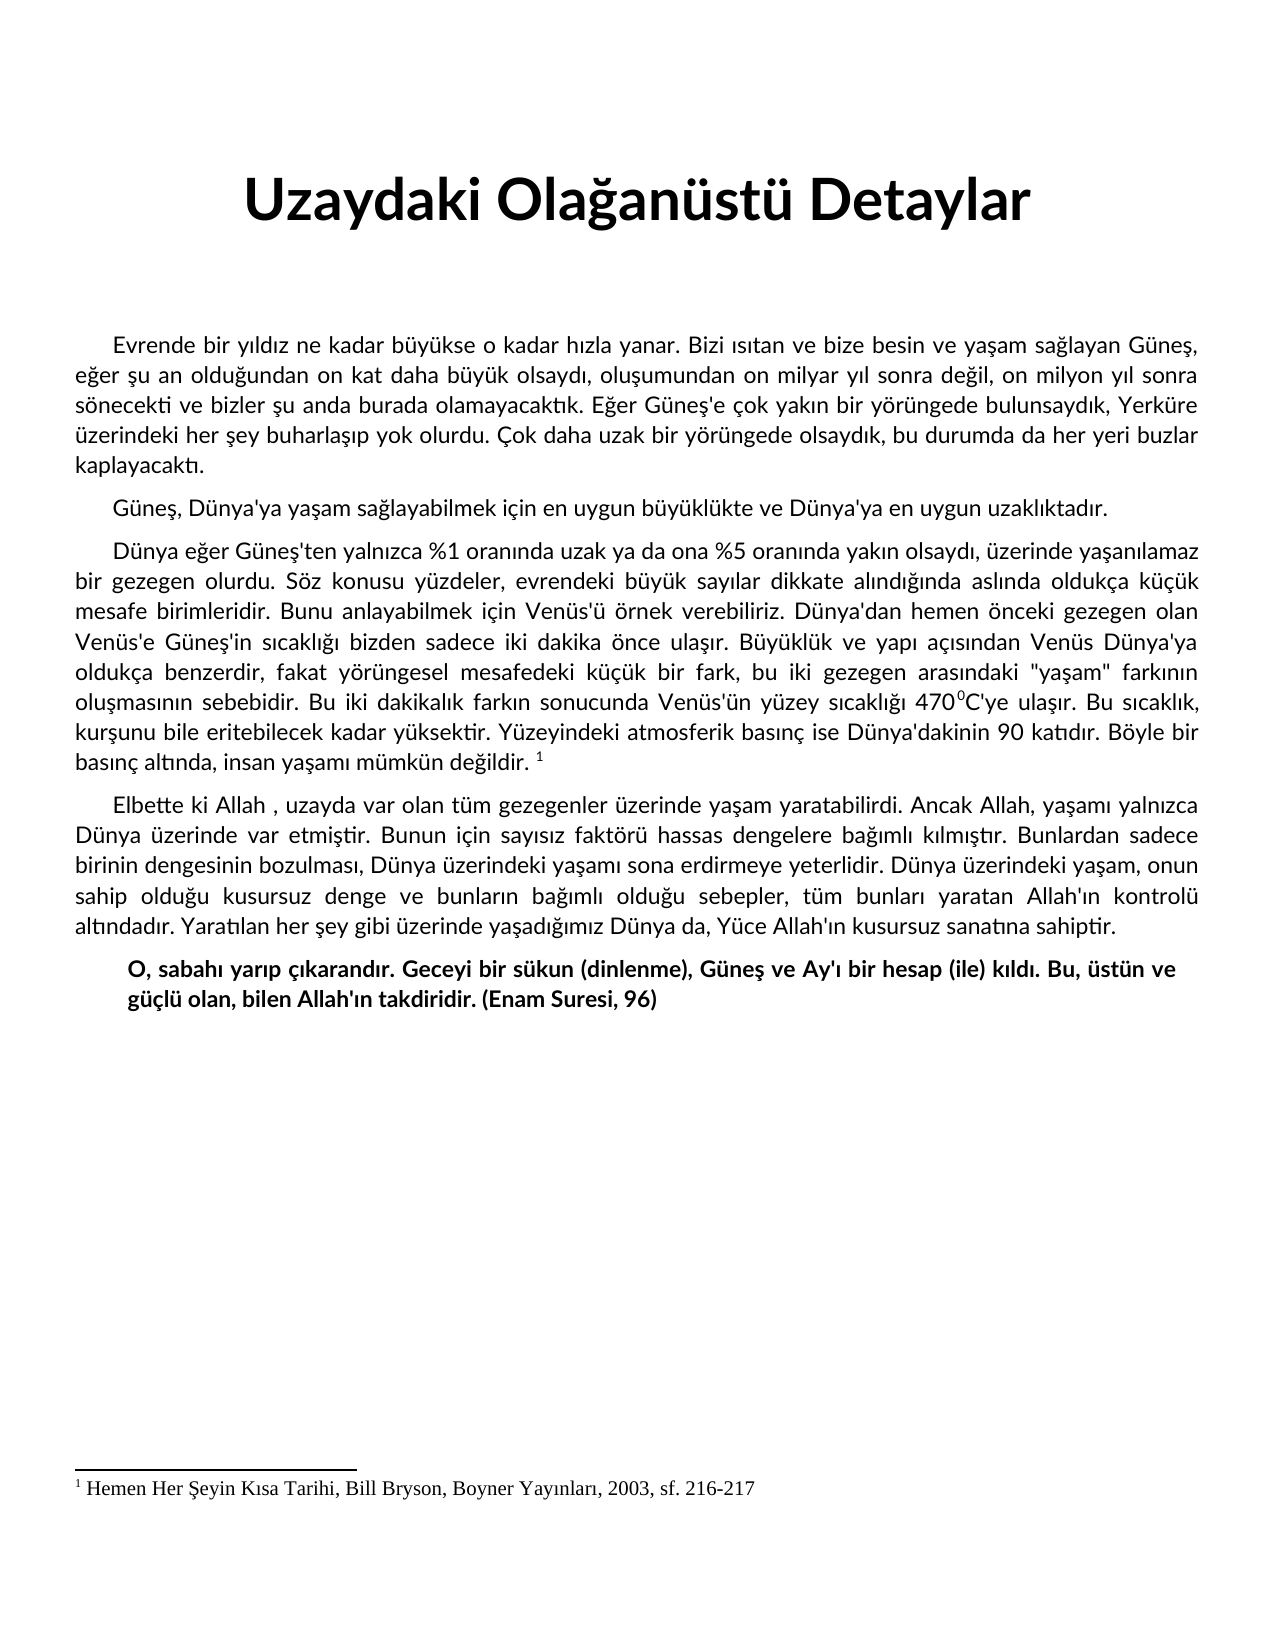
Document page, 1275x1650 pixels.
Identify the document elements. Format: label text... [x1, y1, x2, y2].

subtitle Uzaydaki Olağanüstü Detaylar [75, 162, 1200, 232]
text O, sabahı yarıp çıkarandır. Geceyi bir sükun (dinlenme), Güneş ve Ay'ı bir hesap (ile) kıldı. Bu, üstün ve güçlü olan, bilen Allah'ın takdiridir. (Enam Suresi, 96) [127, 954, 1177, 1012]
text Hemen Her Şeyin Kısa Tarihi, Bill Bryson, Boyner Yayınları, 2003, sf. 216-217 [75, 1476, 1200, 1500]
text Elbette ki Allah , uzayda var olan tüm gezegenler üzerinde yaşam yaratabilirdi. Ancak Allah, yaşamı yalnızca Dünya üzerinde var etmiştir. Bunun için sayısız faktörü hassas dengelere bağımlı kılmıştır. Bunlardan sadece birinin dengesinin bozulması, Dünya üzerindeki yaşamı sona erdirmeye yeterlidir. Dünya üzerindeki yaşam, onun sahip olduğu kusursuz denge ve bunların bağımlı olduğu sebepler, tüm bunları yaratan Allah'ın kontrolü altındadır. Yaratılan her şey gibi üzerinde yaşadığımız Dünya da, Yüce Allah'ın kusursuz sanatına sahiptir. [75, 791, 1200, 939]
text Güneş, Dünya'ya yaşam sağlayabilmek için en uygun büyüklükte ve Dünya'ya en uygun uzaklıktadır. [75, 494, 1200, 521]
text Evrende bir yıldız ne kadar büyükse o kadar hızla yanar. Bizi ısıtan ve bize besin ve yaşam sağlayan Güneş, eğer şu an olduğundan on kat daha büyük olsaydı, oluşumundan on milyar yıl sonra değil, on milyon yıl sonra sönecekti ve bizler şu anda burada olamayacaktık. Eğer Güneş'e çok yakın bir yörüngede bulunsaydık, Yerküre üzerindeki her şey buharlaşıp yok olurdu. Çok daha uzak bir yörüngede olsaydık, bu durumda da her yeri buzlar kaplayacaktı. [75, 330, 1200, 479]
text Dünya eğer Güneş'ten yalnızca %1 oranında uzak ya da ona %5 oranında yakın olsaydı, üzerinde yaşanılamaz bir gezegen olurdu. Söz konusu yüzdeler, evrendeki büyük sayılar dikkate alındığında aslında oldukça küçük mesafe birimleridir. Bunu anlayabilmek için Venüs'ü örnek verebiliriz. Dünya'dan hemen önceki gezegen olan Venüs'e Güneş'in sıcaklığı bizden sadece iki dakika önce ulaşır. Büyüklük ve yapı açısından Venüs Dünya'ya oldukça benzerdir, fakat yörüngesel mesafedeki küçük bir fark, bu iki gezegen arasındaki "yaşam" farkının oluşmasının sebebidir. Bu iki dakikalık farkın sonucunda Venüs'ün yüzey sıcaklığı 4700C'ye ulaşır. Bu sıcaklık, kurşunu bile eritebilecek kadar yüksektir. Yüzeyindeki atmosferik basınç ise Dünya'dakinin 90 katıdır. Böyle bir basınç altında, insan yaşamı mümkün değildir. [75, 537, 1200, 776]
